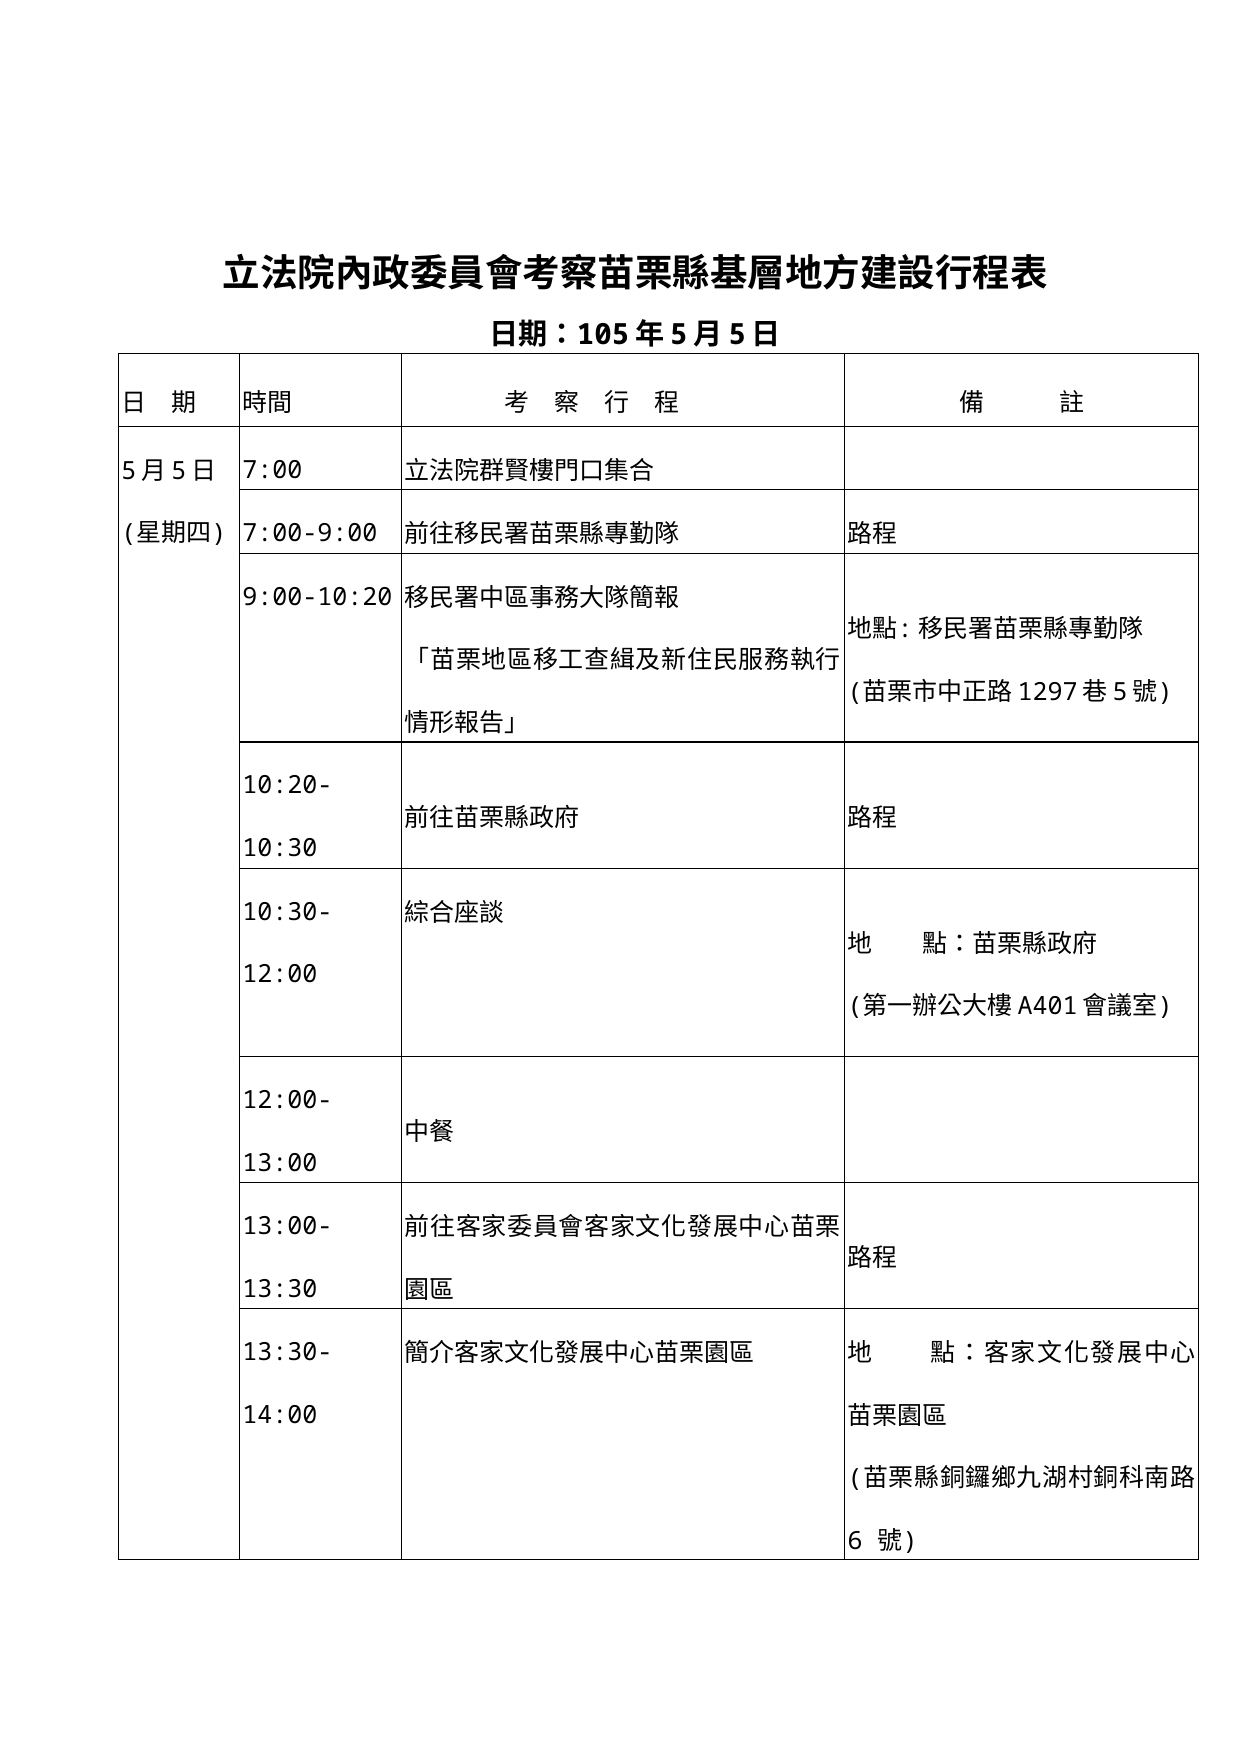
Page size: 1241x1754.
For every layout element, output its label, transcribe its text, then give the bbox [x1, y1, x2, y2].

table_cell 中餐 [402, 1057, 844, 1182]
table_header 備 註 [845, 354, 1198, 426]
table_cell 地點: 移民署苗栗縣專勤隊 (苗栗市中正路1297巷5號) [845, 554, 1198, 741]
table_cell [845, 427, 1198, 489]
table_cell 7:00 [240, 427, 401, 489]
table_cell 5月5日 (星期四) [119, 427, 239, 1559]
table_cell 12:00-13:00 [240, 1057, 401, 1182]
table_cell 7:00-9:00 [240, 490, 401, 553]
table_cell 綜合座談 [402, 869, 844, 1056]
table_cell 前往苗栗縣政府 [402, 743, 844, 867]
table_header 日 期 [119, 354, 239, 426]
table_cell 路程 [845, 743, 1198, 867]
table_header 考 察 行 程 [402, 354, 844, 426]
text 立法院內政委員會考察苗栗縣基層地方建設行程表 [118, 228, 1152, 291]
table_cell 13:00-13:30 [240, 1183, 401, 1308]
text 日期：105年5月5日 [118, 291, 1152, 353]
table_cell 立法院群賢樓門口集合 [402, 427, 844, 489]
table_cell 13:30-14:00 [240, 1309, 401, 1559]
table_cell 前往移民署苗栗縣專勤隊 [402, 490, 844, 553]
table_cell 前往客家委員會客家文化發展中心苗栗園區 [402, 1183, 844, 1308]
table_header 時間 [240, 354, 401, 426]
table_cell 地 點：苗栗縣政府 (第一辦公大樓A401會議室) [845, 869, 1198, 1056]
table_cell 簡介客家文化發展中心苗栗園區 [402, 1309, 844, 1559]
table_cell [845, 1057, 1198, 1182]
table_cell 路程 [845, 1183, 1198, 1308]
table_cell 9:00-10:20 [240, 554, 401, 741]
table_cell 10:30-12:00 [240, 869, 401, 1056]
table_cell 路程 [845, 490, 1198, 553]
table_cell 移民署中區事務大隊簡報 「苗栗地區移工查緝及新住民服務執行情形報告」 [402, 554, 844, 741]
table_cell 地 點：客家文化發展中心苗栗園區 (苗栗縣銅鑼鄉九湖村銅科南路6 號) [845, 1309, 1198, 1559]
table_cell 10:20-10:30 [240, 743, 401, 867]
